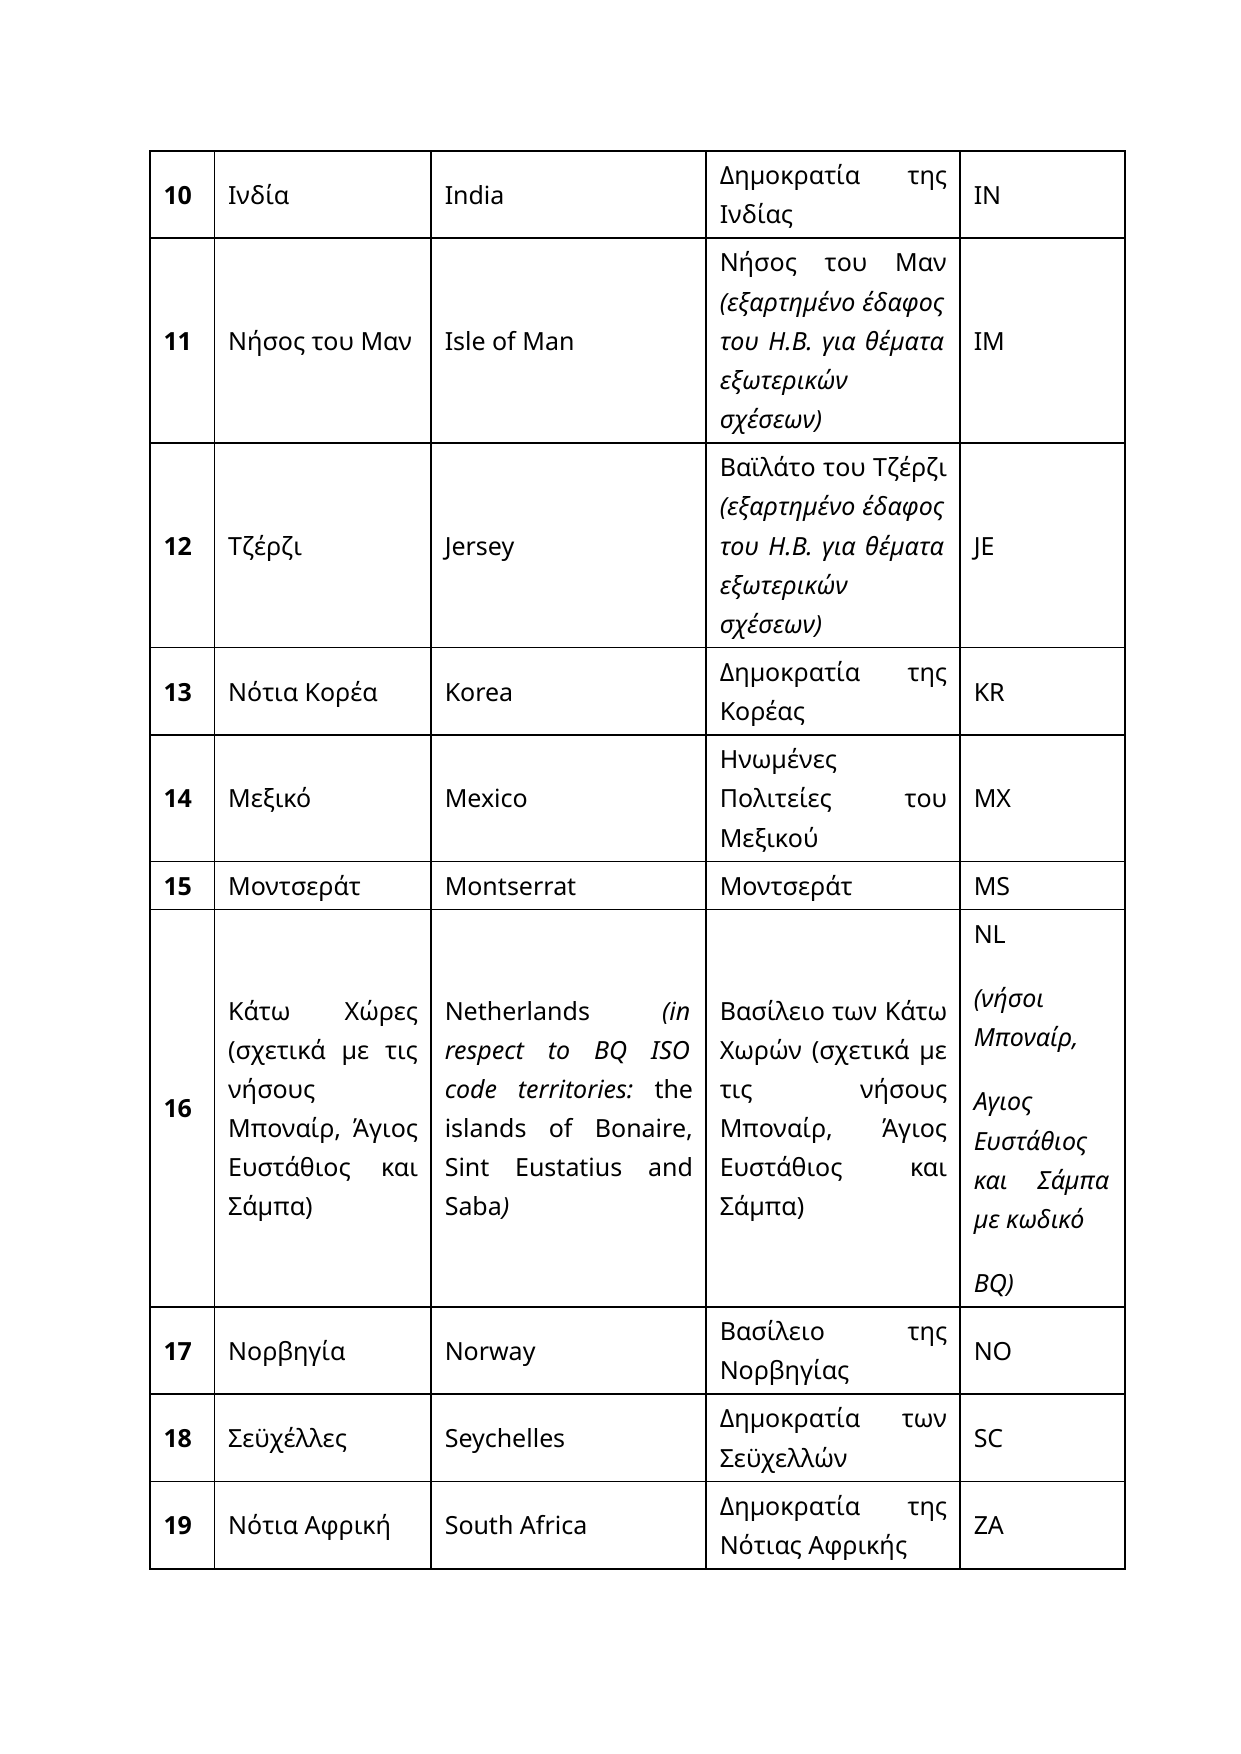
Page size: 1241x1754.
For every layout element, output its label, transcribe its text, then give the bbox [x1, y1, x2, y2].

table_cell Μεξικό [215, 736, 430, 861]
table_cell Δημοκρατία των Σεϋχελλών [707, 1395, 959, 1481]
table_cell Norway [432, 1308, 705, 1393]
table_cell Jersey [432, 444, 705, 647]
table_cell NL (νήσοι Μποναίρ, Αγιος Ευστάθιος και Σάμπα με κωδικό BQ) [961, 910, 1124, 1306]
table_cell Νορβηγία [215, 1308, 430, 1393]
table_cell MX [961, 736, 1124, 861]
table_cell ZA [961, 1482, 1124, 1568]
table_cell Ηνωμένες Πολιτείες του Μεξικού [707, 736, 959, 861]
table_cell Δημοκρατία της Ινδίας [707, 152, 959, 237]
table_cell Μοντσεράτ [707, 862, 959, 909]
table_cell Ινδία [215, 152, 430, 237]
table_cell 18 [151, 1395, 214, 1481]
table_cell Seychelles [432, 1395, 705, 1481]
table_cell Νότια Κορέα [215, 648, 430, 734]
table_cell Σεϋχέλλες [215, 1395, 430, 1481]
table_cell MS [961, 862, 1124, 909]
table_cell Montserrat [432, 862, 705, 909]
table_cell Δημοκρατία της Κορέας [707, 648, 959, 734]
table_cell 15 [151, 862, 214, 909]
table_cell Netherlands (in respect to BQ ISO code territories: the islands of Bonaire, Sint Eustatius and Saba) [432, 910, 705, 1306]
table_cell Νήσος του Μαν (εξαρτημένο έδαφος του Η.Β. για θέματα εξωτερικών σχέσεων) [707, 239, 959, 442]
table_cell Isle of Man [432, 239, 705, 442]
table_cell IM [961, 239, 1124, 442]
table_cell Βασίλειο της Νορβηγίας [707, 1308, 959, 1393]
table_cell Βαϊλάτο του Τζέρζι (εξαρτημένο έδαφος του Η.Β. για θέματα εξωτερικών σχέσεων) [707, 444, 959, 647]
table_cell KR [961, 648, 1124, 734]
table_cell Μοντσεράτ [215, 862, 430, 909]
table_cell JE [961, 444, 1124, 647]
table_cell SC [961, 1395, 1124, 1481]
table_cell 16 [151, 910, 214, 1306]
table_cell Νότια Αφρική [215, 1482, 430, 1568]
table_cell Δημοκρατία της Νότιας Αφρικής [707, 1482, 959, 1568]
table_cell Κάτω Χώρες (σχετικά με τις νήσους Μποναίρ, Άγιος Ευστάθιος και Σάμπα) [215, 910, 430, 1306]
table_cell 19 [151, 1482, 214, 1568]
table_cell IN [961, 152, 1124, 237]
table_cell Τζέρζι [215, 444, 430, 647]
table_cell Βασίλειο των Κάτω Χωρών (σχετικά με τις νήσους Μποναίρ, Άγιος Ευστάθιος και Σάμπα) [707, 910, 959, 1306]
table_cell Mexico [432, 736, 705, 861]
table_cell South Africa [432, 1482, 705, 1568]
table_cell 14 [151, 736, 214, 861]
table_cell Korea [432, 648, 705, 734]
table_cell 11 [151, 239, 214, 442]
table_cell 13 [151, 648, 214, 734]
table_cell 12 [151, 444, 214, 647]
table_cell India [432, 152, 705, 237]
table_cell 17 [151, 1308, 214, 1393]
table_cell 10 [151, 152, 214, 237]
table_cell NO [961, 1308, 1124, 1393]
table_cell Νήσος του Μαν [215, 239, 430, 442]
